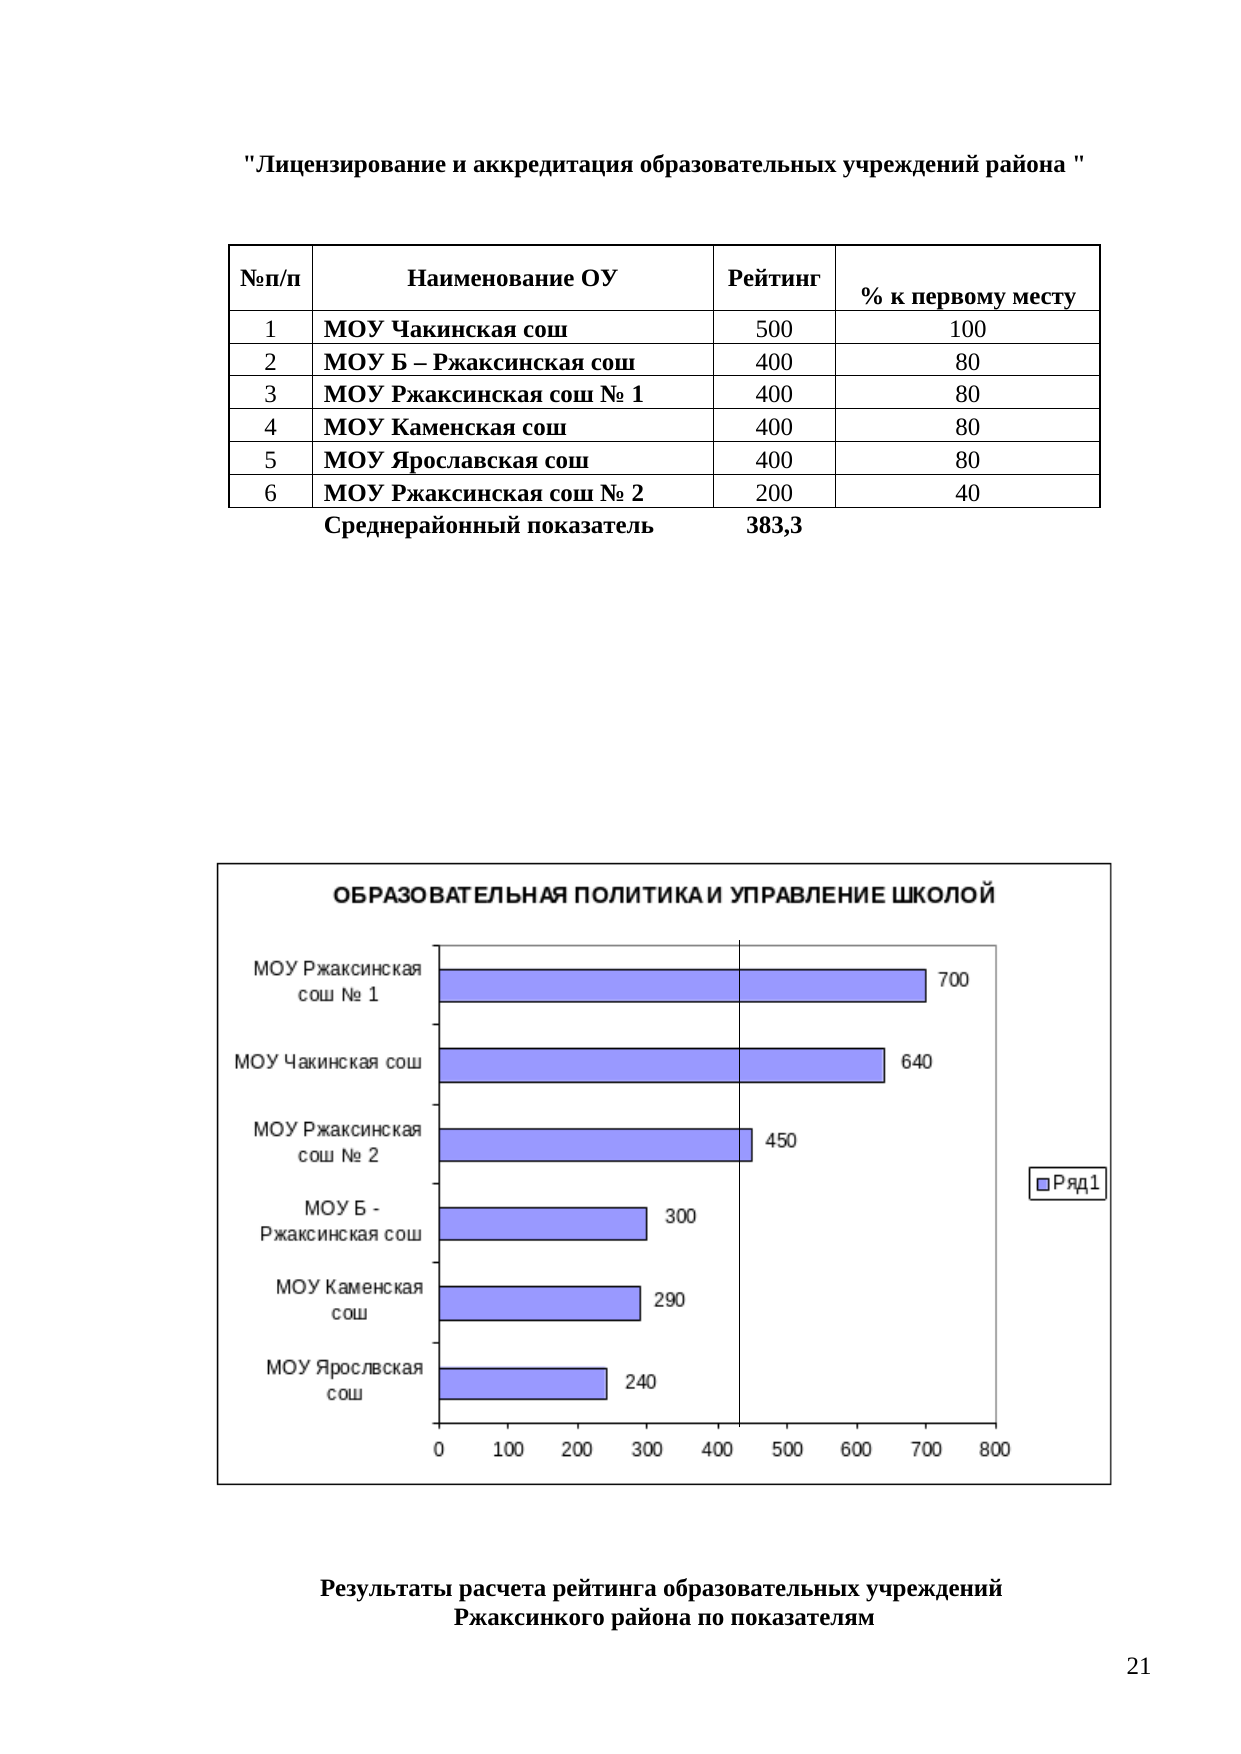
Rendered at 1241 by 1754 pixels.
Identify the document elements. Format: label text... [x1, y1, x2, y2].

table_cell 6 [230, 475, 312, 507]
table_cell 4 [230, 409, 312, 441]
table_cell 3 [230, 376, 312, 408]
table_cell 1 [230, 311, 312, 342]
table_cell №п/п [230, 246, 312, 310]
table_cell [713, 210, 835, 244]
table_cell [229, 508, 312, 539]
table_cell [835, 508, 1100, 539]
table_cell 200 [714, 475, 835, 507]
table_cell МОУ Б – Ржаксинская сош [313, 344, 713, 375]
table_cell 2 [230, 344, 312, 375]
table_cell 400 [714, 344, 835, 375]
table_cell 400 [714, 409, 835, 441]
table_cell [312, 210, 713, 244]
table_cell Среднерайонный показатель [312, 508, 713, 539]
table_cell 400 [714, 442, 835, 474]
table_cell МОУ Каменская сош [313, 409, 713, 441]
table_cell МОУ Ржаксинская сош № 1 [313, 376, 713, 408]
table_cell % к первому месту [836, 246, 1099, 310]
table_cell [229, 210, 312, 244]
table_cell 80 [836, 409, 1099, 441]
table_cell МОУ Ржаксинская сош № 2 [313, 475, 713, 507]
table_cell 80 [836, 344, 1099, 375]
table_cell 40 [836, 475, 1099, 507]
table_cell 5 [230, 442, 312, 474]
table_header Результаты расчета рейтинга образовательных учреждений Ржаксинкого района по показателям [229, 1568, 1100, 1636]
table_cell 80 [836, 442, 1099, 474]
table_cell МОУ Ярославская сош [313, 442, 713, 474]
table_cell 400 [714, 376, 835, 408]
table_cell 100 [836, 311, 1099, 342]
table_cell 80 [836, 376, 1099, 408]
table_cell 500 [714, 311, 835, 342]
table_cell Рейтинг [714, 246, 835, 310]
table_cell 383,3 [713, 508, 835, 539]
table_cell МОУ Чакинская сош [313, 311, 713, 342]
table_cell [835, 210, 1100, 244]
table_header "Лицензирование и аккредитация образовательных учреждений района " [229, 118, 1100, 210]
table_cell Наименование ОУ [313, 246, 713, 310]
